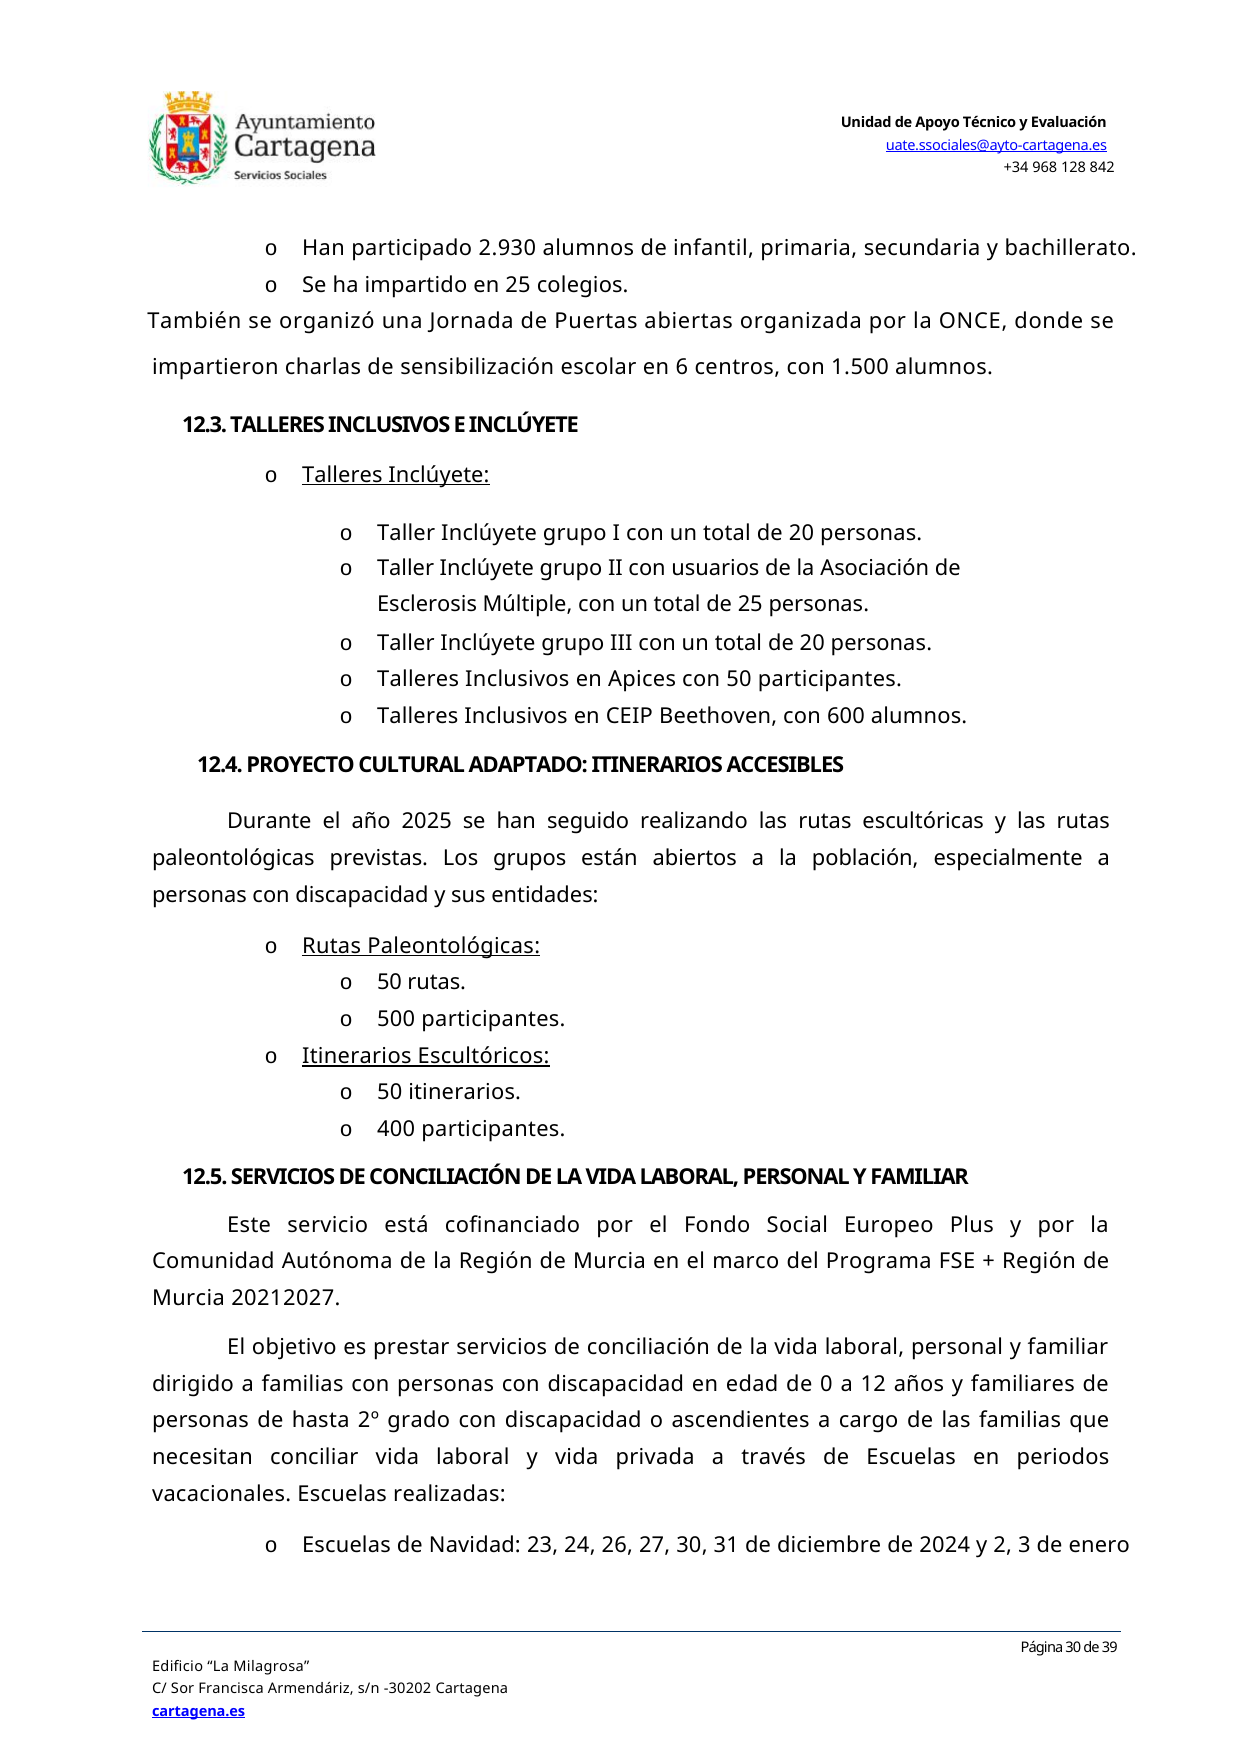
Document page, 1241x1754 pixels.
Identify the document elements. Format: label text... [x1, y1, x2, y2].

list Itinerarios Escultóricos: [264, 1042, 1141, 1069]
text cartagena.es [152, 1701, 1141, 1719]
text También se organizó una Jornada de Puertas abiertas organizada por la ONCE, donde se [122, 307, 1141, 334]
list 400 participantes. [339, 1115, 1141, 1141]
text 12.5. SERVICIOS DE CONCILIACIÓN DE LA VIDA LABORAL, PERSONAL Y FAMILIAR [182, 1164, 1141, 1190]
list Taller Inclúyete grupo I con un total de 20 personas. [339, 519, 1141, 546]
list 50 rutas. [339, 968, 1141, 995]
text C/ Sor Francisca Armendáriz, s/n -30202 Cartagena [152, 1679, 1141, 1697]
text Este servicio está cofinanciado por el Fondo Social Europeo Plus y por la Comunidad Autónoma de la Región de Murcia en el marco del Programa FSE + Región de Murcia 2021­2027. [152, 1203, 1111, 1313]
list Talleres Inclusivos en CEIP Beethoven, con 600 alumnos. [339, 702, 1141, 728]
list Taller Inclúyete grupo III con un total de 20 personas. [339, 629, 1141, 656]
list Han participado 2.930 alumnos de infantil, primaria, secundaria y bachillerato. [264, 234, 1141, 261]
text 12.3. TALLERES INCLUSIVOS E INCLÚYETE [182, 411, 1141, 437]
text 12.4. PROYECTO CULTURAL ADAPTADO: ITINERARIOS ACCESIBLES [197, 751, 1141, 777]
text Página 30 de 39 [122, 1638, 1118, 1656]
list Taller Inclúyete grupo II con usuarios de la Asociación de Esclerosis Múltiple, con un total de 25 personas. [339, 546, 1051, 619]
list Talleres Inclusivos en Apices con 50 participantes. [339, 665, 1141, 692]
text Edificio “La Milagrosa” [152, 1657, 1141, 1675]
list Escuelas de Navidad: 23, 24, 26, 27, 30, 31 de diciembre de 2024 y 2, 3 de enero [264, 1531, 1141, 1558]
text El objetivo es prestar servicios de conciliación de la vida laboral, personal y familiar dirigido a familias con personas con discapacidad en edad de 0 a 12 años y familiares de personas de hasta 2º grado con discapacidad o ascendientes a cargo de las familias que necesitan conciliar vida laboral y vida privada a través de Escuelas en periodos vacacionales. Escuelas realizadas: [152, 1325, 1111, 1508]
table_header [122, 90, 376, 191]
list 500 participantes. [339, 1005, 1141, 1031]
text Durante el año 2025 se han seguido realizando las rutas escultóricas y las rutas paleontológicas previstas. Los grupos están abiertos a la población, especialmente a personas con discapacidad y sus entidades: [152, 799, 1111, 909]
table_header Unidad de Apoyo Técnico y Evaluación uate.ssociales@ayto-cartagena.es +34 968 128 842 [376, 90, 1141, 191]
list Talleres Inclúyete: [264, 460, 1141, 487]
list 50 itinerarios. [339, 1078, 1141, 1105]
list Rutas Paleontológicas: [264, 931, 1141, 958]
list Se ha impartido en 25 colegios. [264, 271, 1141, 297]
text impartieron charlas de sensibilización escolar en 6 centros, con 1.500 alumnos. [152, 353, 1141, 380]
